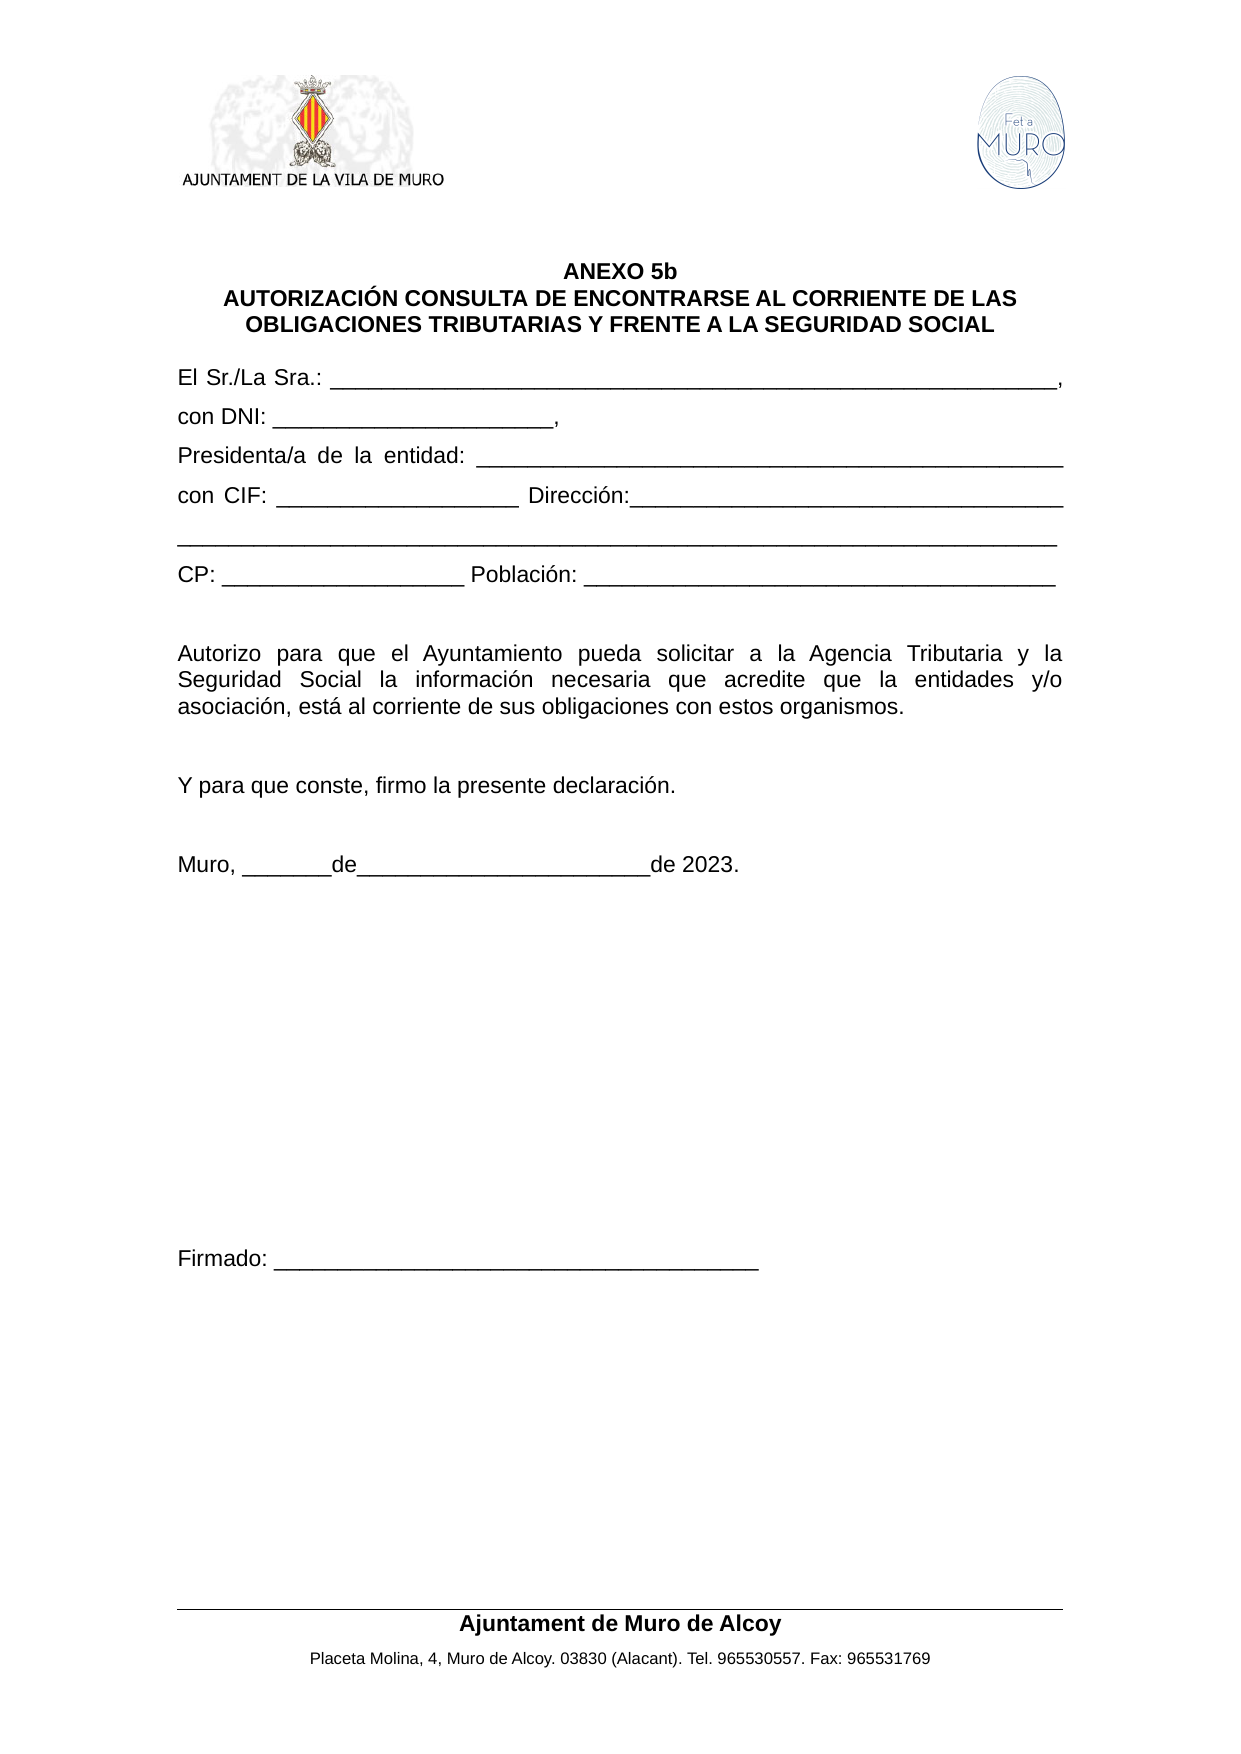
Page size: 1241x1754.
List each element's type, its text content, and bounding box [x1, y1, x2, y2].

text Muro, _______de_______________________de 2023. [177, 851, 1063, 877]
text Firmado: ______________________________________ [177, 1245, 1063, 1272]
text El Sr./La Sra.: _________________________________________________________, con DNI: ______________________, [177, 363, 1063, 429]
picture [977, 76, 1066, 189]
picture [179, 75, 446, 187]
text Presidenta/a de la entidad: ______________________________________________ con CIF: ___________________ Dirección:__________________________________ _____________________________________________________________________ [177, 442, 1063, 548]
text CP: ___________________ Población: _____________________________________ [177, 561, 1063, 587]
text AUTORIZACIÓN CONSULTA DE ENCONTRARSE AL CORRIENTE DE LAS OBLIGACIONES TRIBUTARIAS Y FRENTE A LA SEGURIDAD SOCIAL [177, 284, 1063, 337]
text Autorizo para que el Ayuntamiento pueda solicitar a la Agencia Tributaria y la Seguridad Social la información necesaria que acredite que la entidades y/o asociación, está al corriente de sus obligaciones con estos organismos. [177, 640, 1063, 719]
text Y para que conste, firmo la presente declaración. [177, 772, 1063, 798]
text ANEXO 5b [177, 258, 1063, 284]
